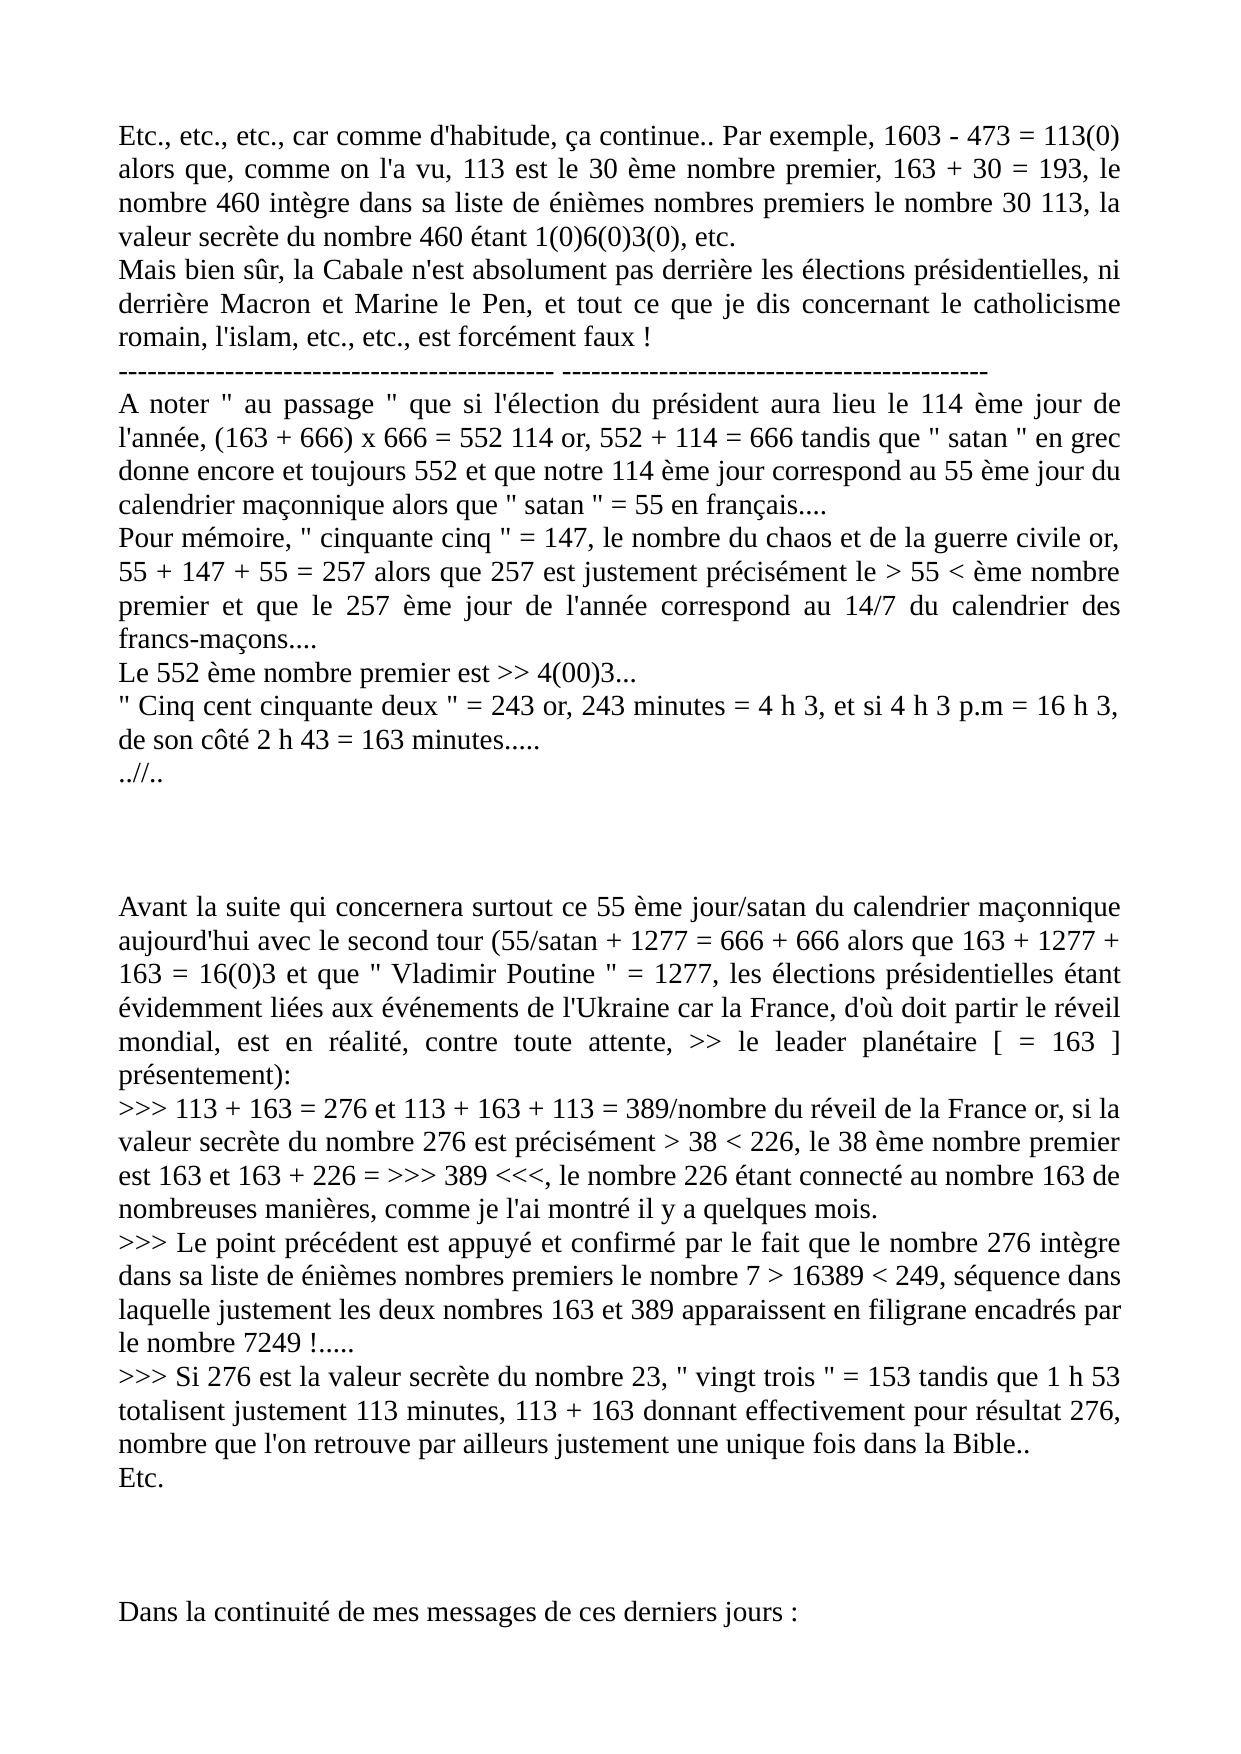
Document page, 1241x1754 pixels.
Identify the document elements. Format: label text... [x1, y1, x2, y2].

text --------------------------------------------- -------------------------------------------- [118, 353, 1122, 386]
text >>> 113 + 163 = 276 et 113 + 163 + 113 = 389/nombre du réveil de la France or, si la valeur secrète du nombre 276 est précisément > 38 < 226, le 38 ème nombre premier est 163 et 163 + 226 = >>> 389 <<<, le nombre 226 étant connecté au nombre 163 de nombreuses manières, comme je l'ai montré il y a quelques mois. [118, 1091, 1122, 1225]
text " Cinq cent cinquante deux " = 243 or, 243 minutes = 4 h 3, et si 4 h 3 p.m = 16 h 3, de son côté 2 h 43 = 163 minutes..... [118, 688, 1122, 755]
text ..//.. [118, 755, 1122, 789]
text Etc., etc., etc., car comme d'habitude, ça continue.. Par exemple, 1603 - 473 = 113(0) alors que, comme on l'a vu, 113 est le 30 ème nombre premier, 163 + 30 = 193, le nombre 460 intègre dans sa liste de énièmes nombres premiers le nombre 30 113, la valeur secrète du nombre 460 étant 1(0)6(0)3(0), etc. [118, 118, 1122, 252]
text >>> Le point précédent est appuyé et confirmé par le fait que le nombre 276 intègre dans sa liste de énièmes nombres premiers le nombre 7 > 16389 < 249, séquence dans laquelle justement les deux nombres 163 et 389 apparaissent en filigrane encadrés par le nombre 7249 !..... [118, 1225, 1122, 1359]
text Le 552 ème nombre premier est >> 4(00)3... [118, 655, 1122, 688]
text Mais bien sûr, la Cabale n'est absolument pas derrière les élections présidentielles, ni derrière Macron et Marine le Pen, et tout ce que je dis concernant le catholicisme romain, l'islam, etc., etc., est forcément faux ! [118, 252, 1122, 353]
text Dans la continuité de mes messages de ces derniers jours : [118, 1594, 1122, 1627]
text >>> Si 276 est la valeur secrète du nombre 23, " vingt trois " = 153 tandis que 1 h 53 totalisent justement 113 minutes, 113 + 163 donnant effectivement pour résultat 276, nombre que l'on retrouve par ailleurs justement une unique fois dans la Bible.. [118, 1359, 1122, 1460]
text Pour mémoire, " cinquante cinq " = 147, le nombre du chaos et de la guerre civile or, 55 + 147 + 55 = 257 alors que 257 est justement précisément le > 55 < ème nombre premier et que le 257 ème jour de l'année correspond au 14/7 du calendrier des francs-maçons.... [118, 521, 1122, 655]
text Etc. [118, 1460, 1122, 1493]
text A noter " au passage " que si l'élection du président aura lieu le 114 ème jour de l'année, (163 + 666) x 666 = 552 114 or, 552 + 114 = 666 tandis que " satan " en grec donne encore et toujours 552 et que notre 114 ème jour correspond au 55 ème jour du calendrier maçonnique alors que " satan " = 55 en français.... [118, 386, 1122, 521]
text Avant la suite qui concernera surtout ce 55 ème jour/satan du calendrier maçonnique aujourd'hui avec le second tour (55/satan + 1277 = 666 + 666 alors que 163 + 1277 + 163 = 16(0)3 et que " Vladimir Poutine " = 1277, les élections présidentielles étant évidemment liées aux événements de l'Ukraine car la France, d'où doit partir le réveil mondial, est en réalité, contre toute attente, >> le leader planétaire [ = 163 ] présentement): [118, 889, 1122, 1091]
